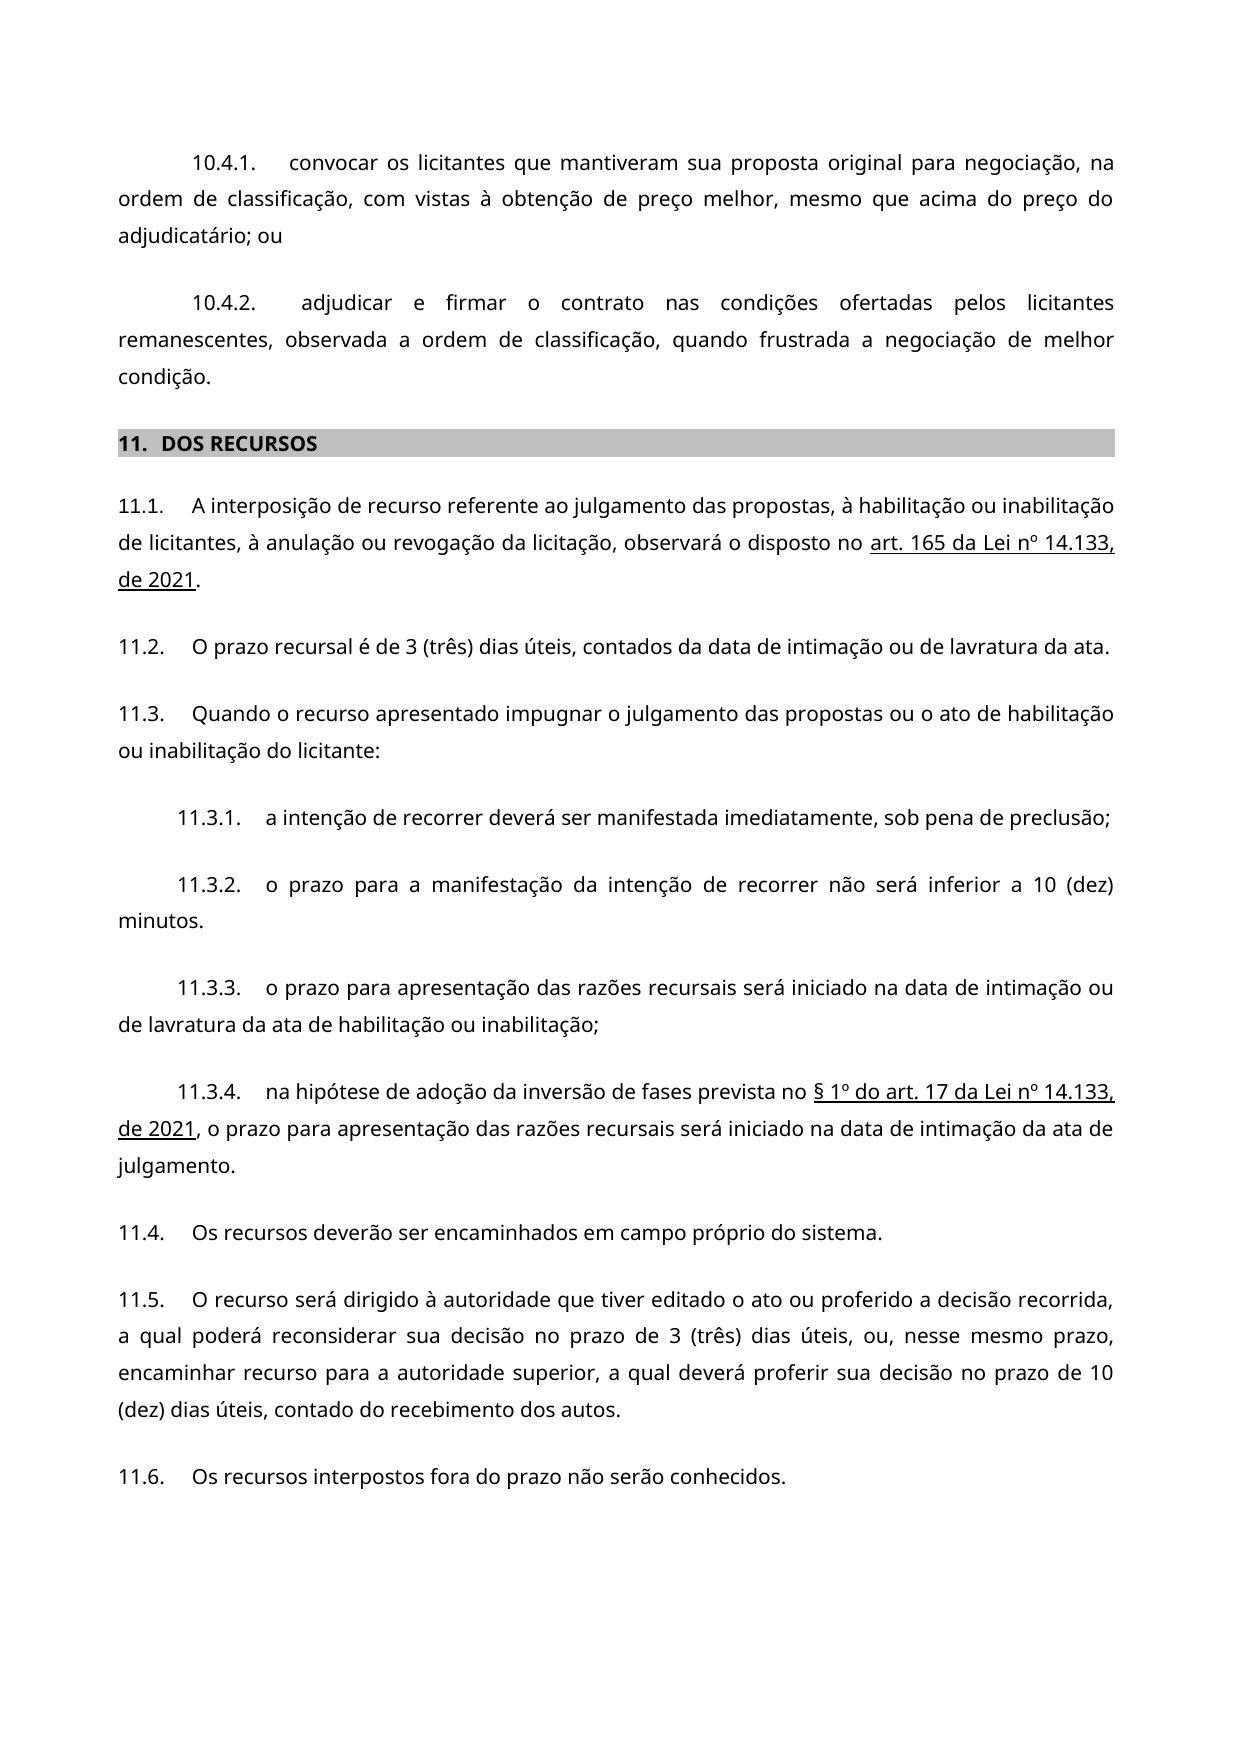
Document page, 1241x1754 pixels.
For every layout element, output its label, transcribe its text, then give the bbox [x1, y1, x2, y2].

list Os recursos interpostos fora do prazo não serão conhecidos. [118, 1462, 1115, 1491]
list a intenção de recorrer deverá ser manifestada imediatamente, sob pena de preclusão; [118, 803, 1115, 831]
list adjudicar e firmar o contrato nas condições ofertadas pelos licitantes remanescentes, observada a ordem de classificação, quando frustrada a negociação de melhor condição. [118, 288, 1115, 391]
list A interposição de recurso referente ao julgamento das propostas, à habilitação ou inabilitação de licitantes, à anulação ou revogação da licitação, observará o disposto no art. 165 da Lei nº 14.133, de 2021. [118, 492, 1115, 594]
list o prazo para apresentação das razões recursais será iniciado na data de intimação ou de lavratura da ata de habilitação ou inabilitação; [118, 973, 1115, 1039]
list na hipótese de adoção da inversão de fases prevista no § 1º do art. 17 da Lei nº 14.133, de 2021, o prazo para apresentação das razões recursais será iniciado na data de intimação da ata de julgamento. [118, 1077, 1115, 1179]
list O prazo recursal é de 3 (três) dias úteis, contados da data de intimação ou de lavratura da ata. [118, 632, 1115, 661]
list Os recursos deverão ser encaminhados em campo próprio do sistema. [118, 1218, 1115, 1246]
list O recurso será dirigido à autoridade que tiver editado o ato ou proferido a decisão recorrida, a qual poderá reconsiderar sua decisão no prazo de 3 (três) dias úteis, ou, nesse mesmo prazo, encaminhar recurso para a autoridade superior, a qual deverá proferir sua decisão no prazo de 10 (dez) dias úteis, contado do recebimento dos autos. [118, 1285, 1115, 1424]
list Quando o recurso apresentado impugnar o julgamento das propostas ou o ato de habilitação ou inabilitação do licitante: [118, 699, 1115, 764]
subtitle DOS RECURSOS [118, 429, 1115, 457]
list convocar os licitantes que mantiveram sua proposta original para negociação, na ordem de classificação, com vistas à obtenção de preço melhor, mesmo que acima do preço do adjudicatário; ou [118, 148, 1115, 250]
list o prazo para a manifestação da intenção de recorrer não será inferior a 10 (dez) minutos. [118, 870, 1115, 935]
